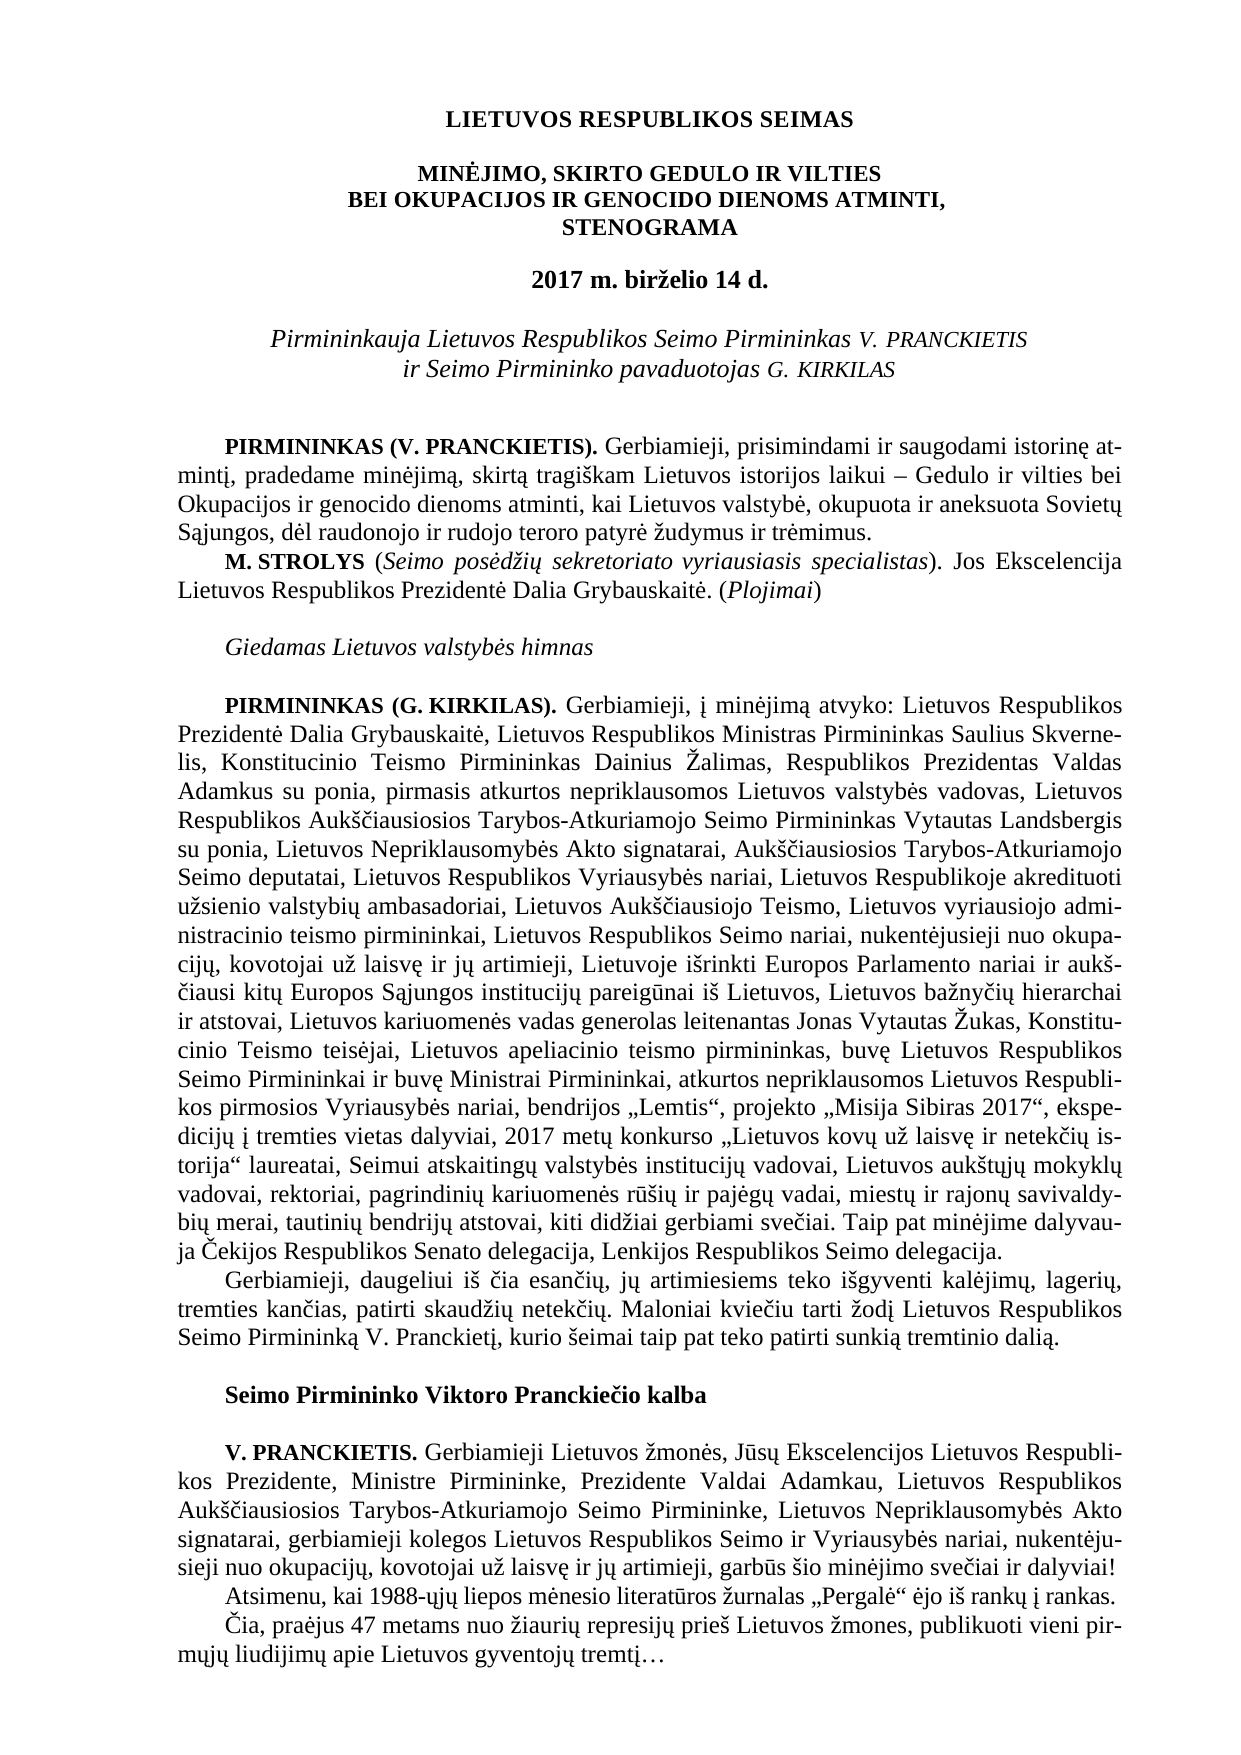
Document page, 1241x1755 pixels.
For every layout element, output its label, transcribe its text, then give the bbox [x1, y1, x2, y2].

title STENOGRAMA [177, 213, 1122, 240]
text M. STROLYS (Sei­mo po­sė­džių sek­re­to­ria­to vy­riau­sia­sis spe­cia­lis­tas). Jos Eks­ce­len­ci­ja Lie­tu­vos Res­pub­li­kos Pre­zi­den­tė Da­lia Gry­baus­kai­tė. (Plo­ji­mai) [177, 546, 1122, 604]
title LIETUVOS RESPUBLIKOS SEIMAS [177, 105, 1122, 132]
text Ger­bia­mie­ji, dau­ge­liui iš čia esan­čių, jų ar­ti­mie­siems te­ko iš­gy­ven­ti ka­lė­ji­mų, la­ge­rių, trem­ties kan­čias, pa­tir­ti skau­džių ne­tek­čių. Ma­lo­niai kvie­čiu tar­ti žo­dį Lie­tu­vos Res­pub­li­kos Sei­mo Pir­mi­nin­ką V. Pranc­kie­tį, ku­rio šei­mai taip pat te­ko pa­tir­ti sun­kią trem­ti­nio da­lią. [177, 1265, 1122, 1351]
text V. PRANCKIETIS. Ger­bia­mie­ji Lie­tu­vos žmo­nės, Jū­sų Eks­ce­len­ci­jos Lie­tu­vos Res­pub­li­kos Pre­zi­den­te, Mi­nist­re Pir­mi­nin­ke, Pre­zi­den­te Val­dai Adam­kau, Lie­tu­vos Res­pub­li­kos Aukš­čiau­sio­sios Ta­ry­bos-At­ku­ria­mo­jo Sei­mo Pir­mi­nin­ke, Lie­tu­vos Ne­pri­klau­so­my­bės Ak­to sig­na­ta­rai, ger­bia­mie­ji ko­le­gos Lie­tu­vos Res­pub­li­kos Sei­mo ir Vy­riau­sy­bės na­riai, nu­ken­tė­ju­sie­ji nuo oku­pa­ci­jų, ko­vo­to­jai už lais­vę ir jų ar­ti­mie­ji, gar­būs šio mi­nė­ji­mo sve­čiai ir da­ly­viai! [177, 1437, 1122, 1581]
text Čia, pra­ėjus 47 me­tams nuo žiau­rių rep­re­si­jų prieš Lie­tu­vos žmo­nes, pub­li­kuo­ti vie­ni pir­mų­jų liu­di­ji­mų apie Lie­tu­vos gy­ven­to­jų trem­tį… [177, 1610, 1122, 1667]
text Gie­da­mas Lie­tu­vos vals­ty­bės him­nas [177, 632, 1122, 661]
text Sei­mo Pir­mi­nin­ko Vik­to­ro Pranc­kie­čio kal­ba [177, 1380, 1122, 1409]
text PIRMININKAS (G. KIRKILAS). Ger­bia­mie­ji, į mi­nė­ji­mą at­vy­ko: Lie­tu­vos Res­pub­li­kos Pre­zi­den­tė Da­lia Gry­baus­kai­tė, Lie­tu­vos Res­pub­li­kos Mi­nist­ras Pir­mi­nin­kas Sau­lius Skver­ne­lis, Kon­sti­tu­ci­nio Teis­mo Pir­mi­nin­kas Dai­nius Ža­li­mas, Res­pub­li­kos Pre­zi­den­tas Val­das Adam­kus su po­nia, pir­ma­sis at­kur­tos ne­pri­klau­so­mos Lie­tu­vos vals­ty­bės va­do­vas, Lie­tu­vos Res­pub­li­kos Aukš­čiau­sio­sios Ta­ry­bos-At­ku­ria­mo­jo Sei­mo Pir­mi­nin­kas Vy­tau­tas Land­sber­gis su po­nia, Lie­tu­vos Ne­pri­klau­so­my­bės Ak­to sig­na­ta­rai, Aukš­čiau­sio­sios Ta­ry­bos-At­ku­ria­mo­jo Sei­mo de­pu­ta­tai, Lie­tu­vos Res­pub­li­kos Vy­riau­sy­bės na­riai, Lie­tu­vos Res­pub­li­ko­je ak­re­di­tuo­ti už­sie­nio vals­ty­bių am­ba­sa­do­riai, Lie­tu­vos Aukš­čiau­sio­jo Teis­mo, Lie­tu­vos vy­riau­sio­jo ad­mi­nist­ra­ci­nio teis­mo pir­mi­nin­kai, Lie­tu­vos Res­pub­li­kos Sei­mo na­riai, nu­ken­tė­ju­sie­ji nuo oku­pa­ci­jų, ko­vo­to­jai už lais­vę ir jų ar­ti­mie­ji, Lie­tu­vo­je iš­rink­ti Eu­ro­pos Par­la­men­to na­riai ir aukš­čiau­si ki­tų Eu­ro­pos Są­jun­gos ins­ti­tu­ci­jų pa­rei­gū­nai iš Lie­tu­vos, Lie­tu­vos baž­ny­čių hie­rar­chai ir at­sto­vai, Lie­tu­vos ka­riuo­me­nės va­das ge­ne­ro­las lei­te­nan­tas Jo­nas Vy­tau­tas Žu­kas, Kon­sti­tu­ci­nio Teis­mo tei­sė­jai, Lie­tu­vos ape­lia­ci­nio teis­mo pir­mi­nin­kas, bu­vę Lie­tu­vos Res­pub­li­kos Sei­mo Pir­mi­nin­kai ir bu­vę Mi­nist­rai Pir­mi­nin­kai, at­kur­tos ne­pri­klau­so­mos Lie­tu­vos Res­pub­li­kos pir­mo­sios Vy­riau­sy­bės na­riai, ben­dri­jos „Lem­tis“, pro­jek­to „Mi­si­ja Si­bi­ras 2017“, eks­pe­di­ci­jų į trem­ties vie­tas da­ly­viai, 2017 me­tų kon­kur­so „Lie­tu­vos ko­vų už lais­vę ir ne­tek­čių is­to­ri­ja“ lau­re­a­tai, Sei­mui at­skai­tin­gų vals­ty­bės ins­ti­tu­ci­jų va­do­vai, Lie­tu­vos aukš­tų­jų mo­kyk­lų va­do­vai, rek­to­riai, pa­grin­di­nių ka­riuo­me­nės rū­šių ir pa­jė­gų va­dai, mies­tų ir ra­jo­nų sa­vi­val­dy­bių me­rai, tau­ti­nių ben­dri­jų at­sto­vai, ki­ti di­džiai ger­bia­mi sve­čiai. Taip pat mi­nė­ji­me da­ly­vau­ja Čeki­jos Res­pub­li­kos Se­na­to de­le­ga­ci­ja, Len­ki­jos Res­pub­li­kos Sei­mo de­le­ga­ci­ja. [177, 690, 1122, 1265]
text At­si­me­nu, kai 1988-ųjų lie­pos mė­ne­sio li­te­ra­tū­ros žur­na­las „Per­ga­lė“ ėjo iš ran­kų į ran­kas. [177, 1581, 1122, 1610]
text 2017 m. birželio 14 d. [177, 264, 1122, 294]
title MINĖJIMO, SKIRTO GEDULO IR VILTIES BEI OKUPACIJOS IR GENOCIDO DIENOMS ATMINTI, [177, 160, 1122, 213]
text Pirmininkauja Lietuvos Respublikos Seimo Pirmininkas V. PRANCKIETIS ir Seimo Pirmininko pavaduotojas G. KIRKILAS [177, 323, 1122, 383]
text PIRMININKAS (V. PRANCKIETIS). Ger­bia­mie­ji, pri­si­min­da­mi ir sau­go­da­mi is­to­ri­nę at­min­tį, pra­de­da­me mi­nė­ji­mą, skir­tą tra­giš­kam Lie­tu­vos is­to­ri­jos lai­kui – Ge­du­lo ir vil­ties bei Oku­pa­ci­jos ir ge­no­ci­do die­noms at­min­ti, kai Lie­tu­vos vals­ty­bė, oku­puo­ta ir anek­suo­ta So­vie­tų Są­jun­gos, dėl rau­do­no­jo ir ru­do­jo te­ro­ro pa­ty­rė žu­dy­mus ir trė­mi­mus. [177, 431, 1122, 546]
